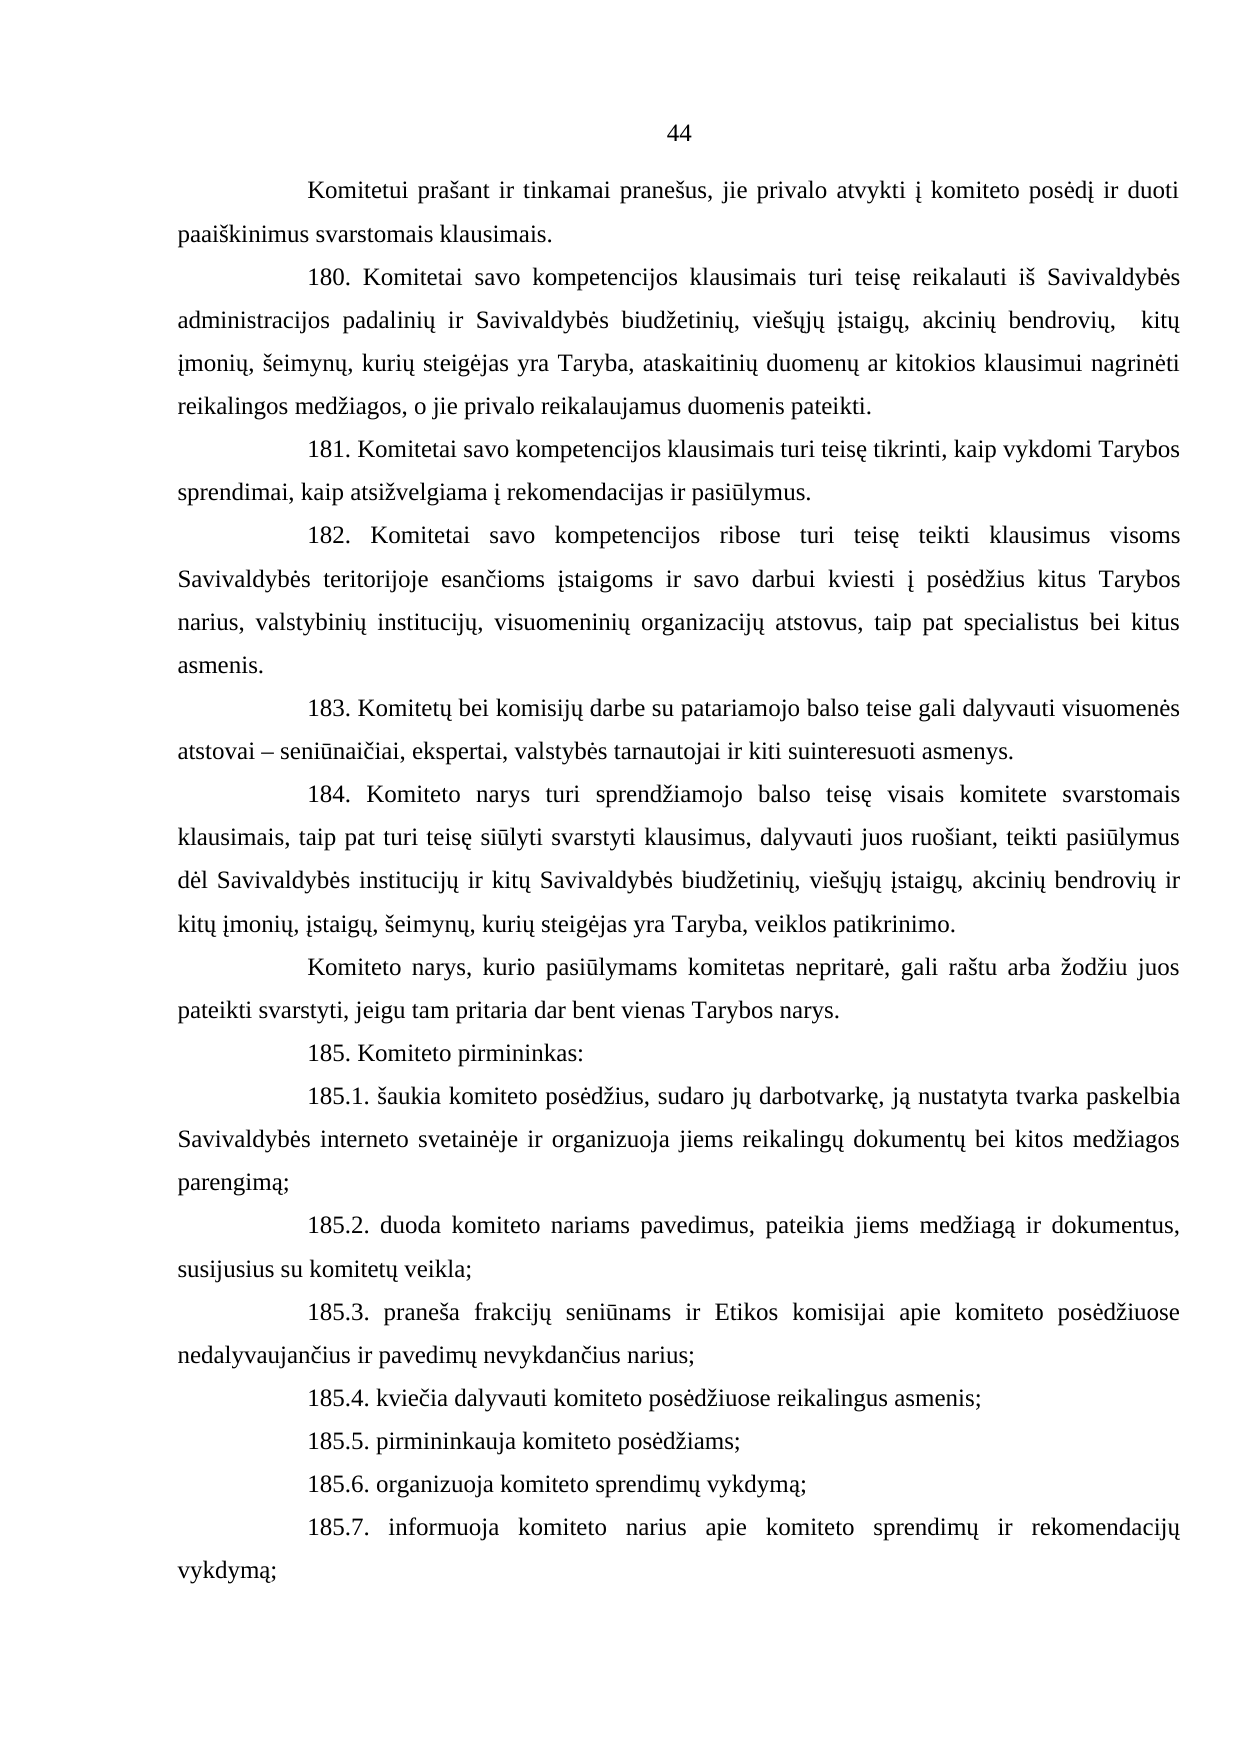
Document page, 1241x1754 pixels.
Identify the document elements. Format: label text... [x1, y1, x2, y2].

text 185.1. šaukia komiteto posėdžius, sudaro jų darbotvarkę, ją nustatyta tvarka paskelbia Savivaldybės interneto svetainėje ir organizuoja jiems reikalingų dokumentų bei kitos medžiagos parengimą; [177, 1081, 1181, 1196]
text 185.7. informuoja komiteto narius apie komiteto sprendimų ir rekomendacijų vykdymą; [177, 1512, 1181, 1584]
text 183. Komitetų bei komisijų darbe su patariamojo balso teise gali dalyvauti visuomenės atstovai – seniūnaičiai, ekspertai, valstybės tarnautojai ir kiti suinteresuoti asmenys. [177, 693, 1181, 765]
text 185. Komiteto pirmininkas: [177, 1038, 1181, 1067]
text 185.6. organizuoja komiteto sprendimų vykdymą; [177, 1469, 1181, 1498]
text 185.2. duoda komiteto nariams pavedimus, pateikia jiems medžiagą ir dokumentus, susijusius su komitetų veikla; [177, 1211, 1181, 1282]
text 180. Komitetai savo kompetencijos klausimais turi teisę reikalauti iš Savivaldybės administracijos padalinių ir Savivaldybės biudžetinių, viešųjų įstaigų, akcinių bendrovių, kitų įmonių, šeimynų, kurių steigėjas yra Taryba, ataskaitinių duomenų ar kitokios klausimui nagrinėti reikalingos medžiagos, o jie privalo reikalaujamus duomenis pateikti. [177, 262, 1181, 420]
text 181. Komitetai savo kompetencijos klausimais turi teisę tikrinti, kaip vykdomi Tarybos sprendimai, kaip atsižvelgiama į rekomendacijas ir pasiūlymus. [177, 434, 1181, 506]
text 182. Komitetai savo kompetencijos ribose turi teisę teikti klausimus visoms Savivaldybės teritorijoje esančioms įstaigoms ir savo darbui kviesti į posėdžius kitus Tarybos narius, valstybinių institucijų, visuomeninių organizacijų atstovus, taip pat specialistus bei kitus asmenis. [177, 521, 1181, 679]
text 184. Komiteto narys turi sprendžiamojo balso teisę visais komitete svarstomais klausimais, taip pat turi teisę siūlyti svarstyti klausimus, dalyvauti juos ruošiant, teikti pasiūlymus dėl Savivaldybės institucijų ir kitų Savivaldybės biudžetinių, viešųjų įstaigų, akcinių bendrovių ir kitų įmonių, įstaigų, šeimynų, kurių steigėjas yra Taryba, veiklos patikrinimo. [177, 779, 1181, 937]
text 185.3. praneša frakcijų seniūnams ir Etikos komisijai apie komiteto posėdžiuose nedalyvaujančius ir pavedimų nevykdančius narius; [177, 1297, 1181, 1369]
text 185.4. kviečia dalyvauti komiteto posėdžiuose reikalingus asmenis; [177, 1383, 1181, 1412]
text Komitetui prašant ir tinkamai pranešus, jie privalo atvykti į komiteto posėdį ir duoti paaiškinimus svarstomais klausimais. [177, 176, 1181, 247]
text 185.5. pirmininkauja komiteto posėdžiams; [177, 1426, 1181, 1455]
text Komiteto narys, kurio pasiūlymams komitetas nepritarė, gali raštu arba žodžiu juos pateikti svarstyti, jeigu tam pritaria dar bent vienas Tarybos narys. [177, 952, 1181, 1024]
